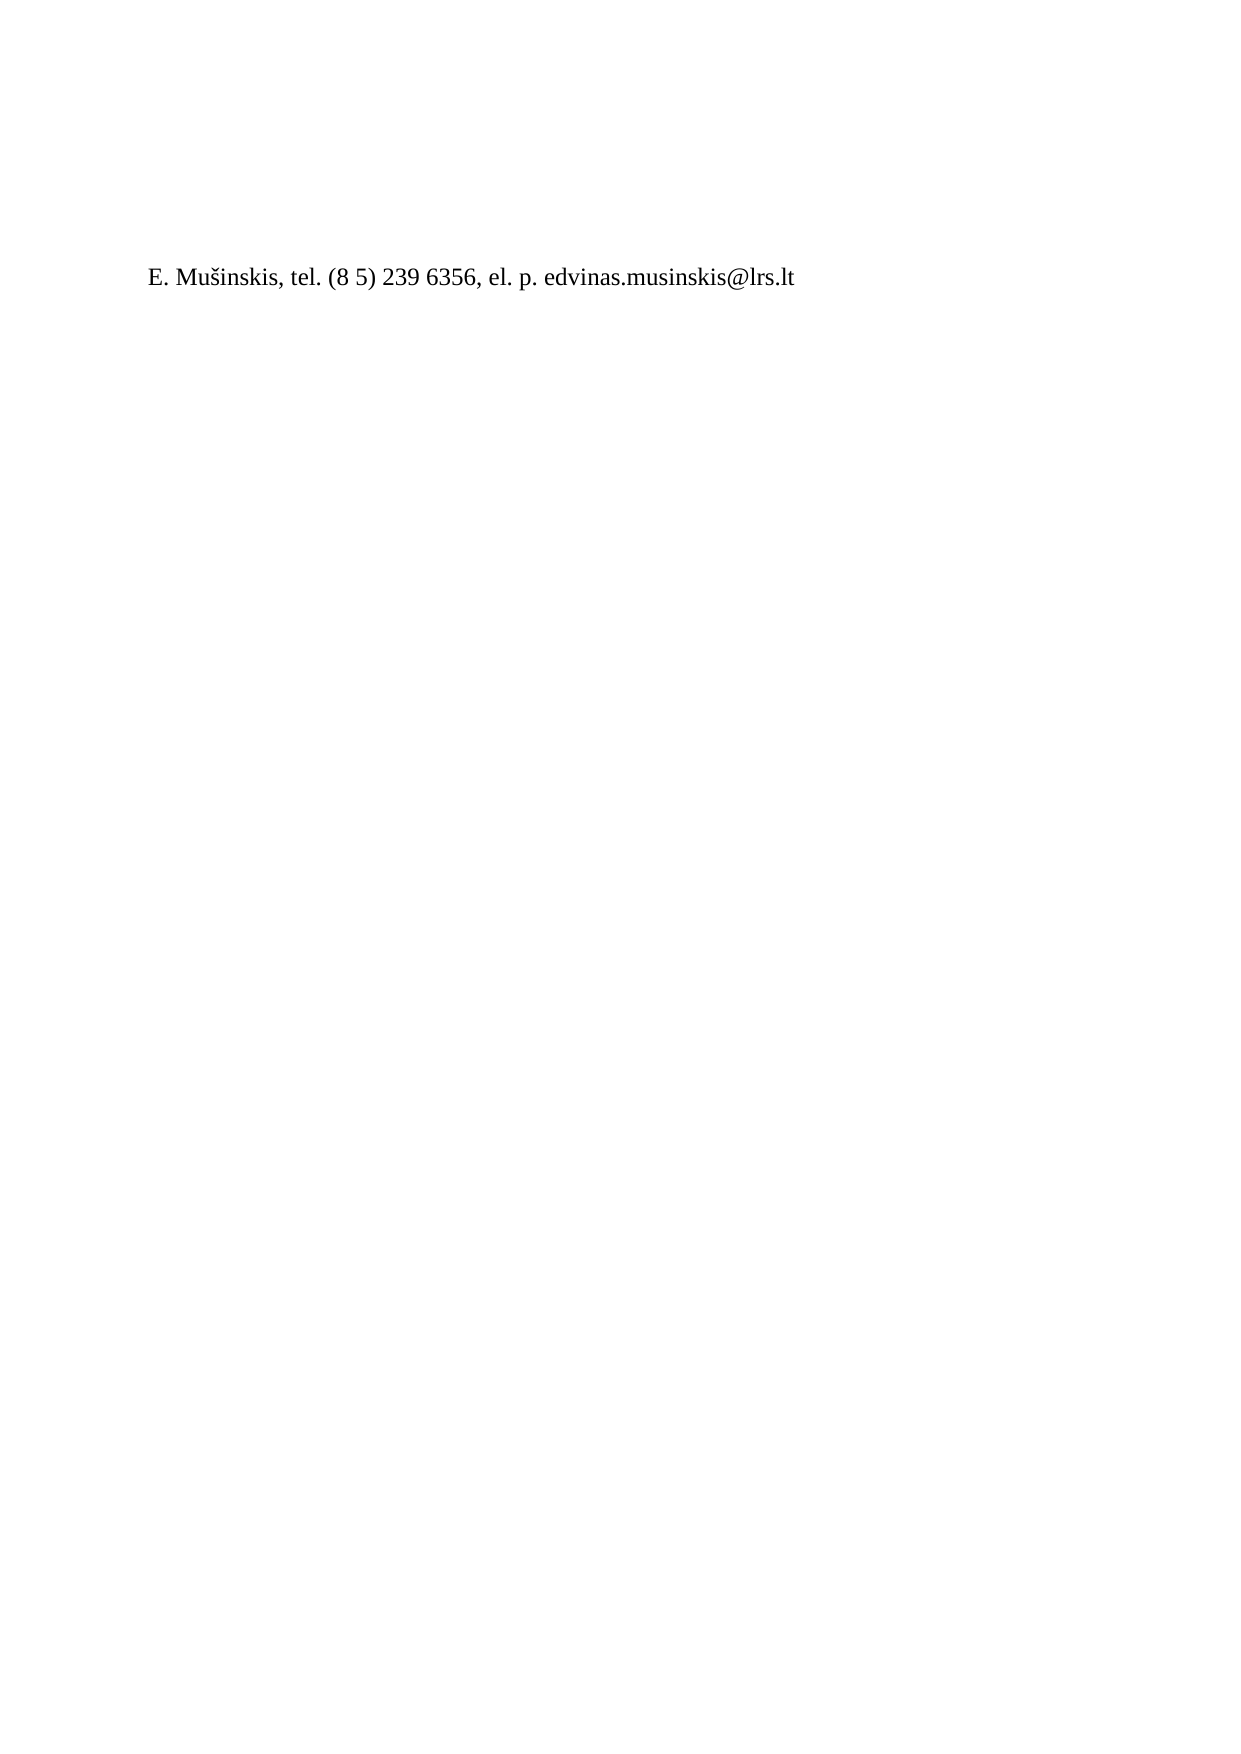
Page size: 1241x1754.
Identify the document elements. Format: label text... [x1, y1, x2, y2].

text E. Mušinskis, tel. (8 5) 239 6356, el. p. edvinas.musinskis@lrs.lt [148, 262, 1181, 291]
